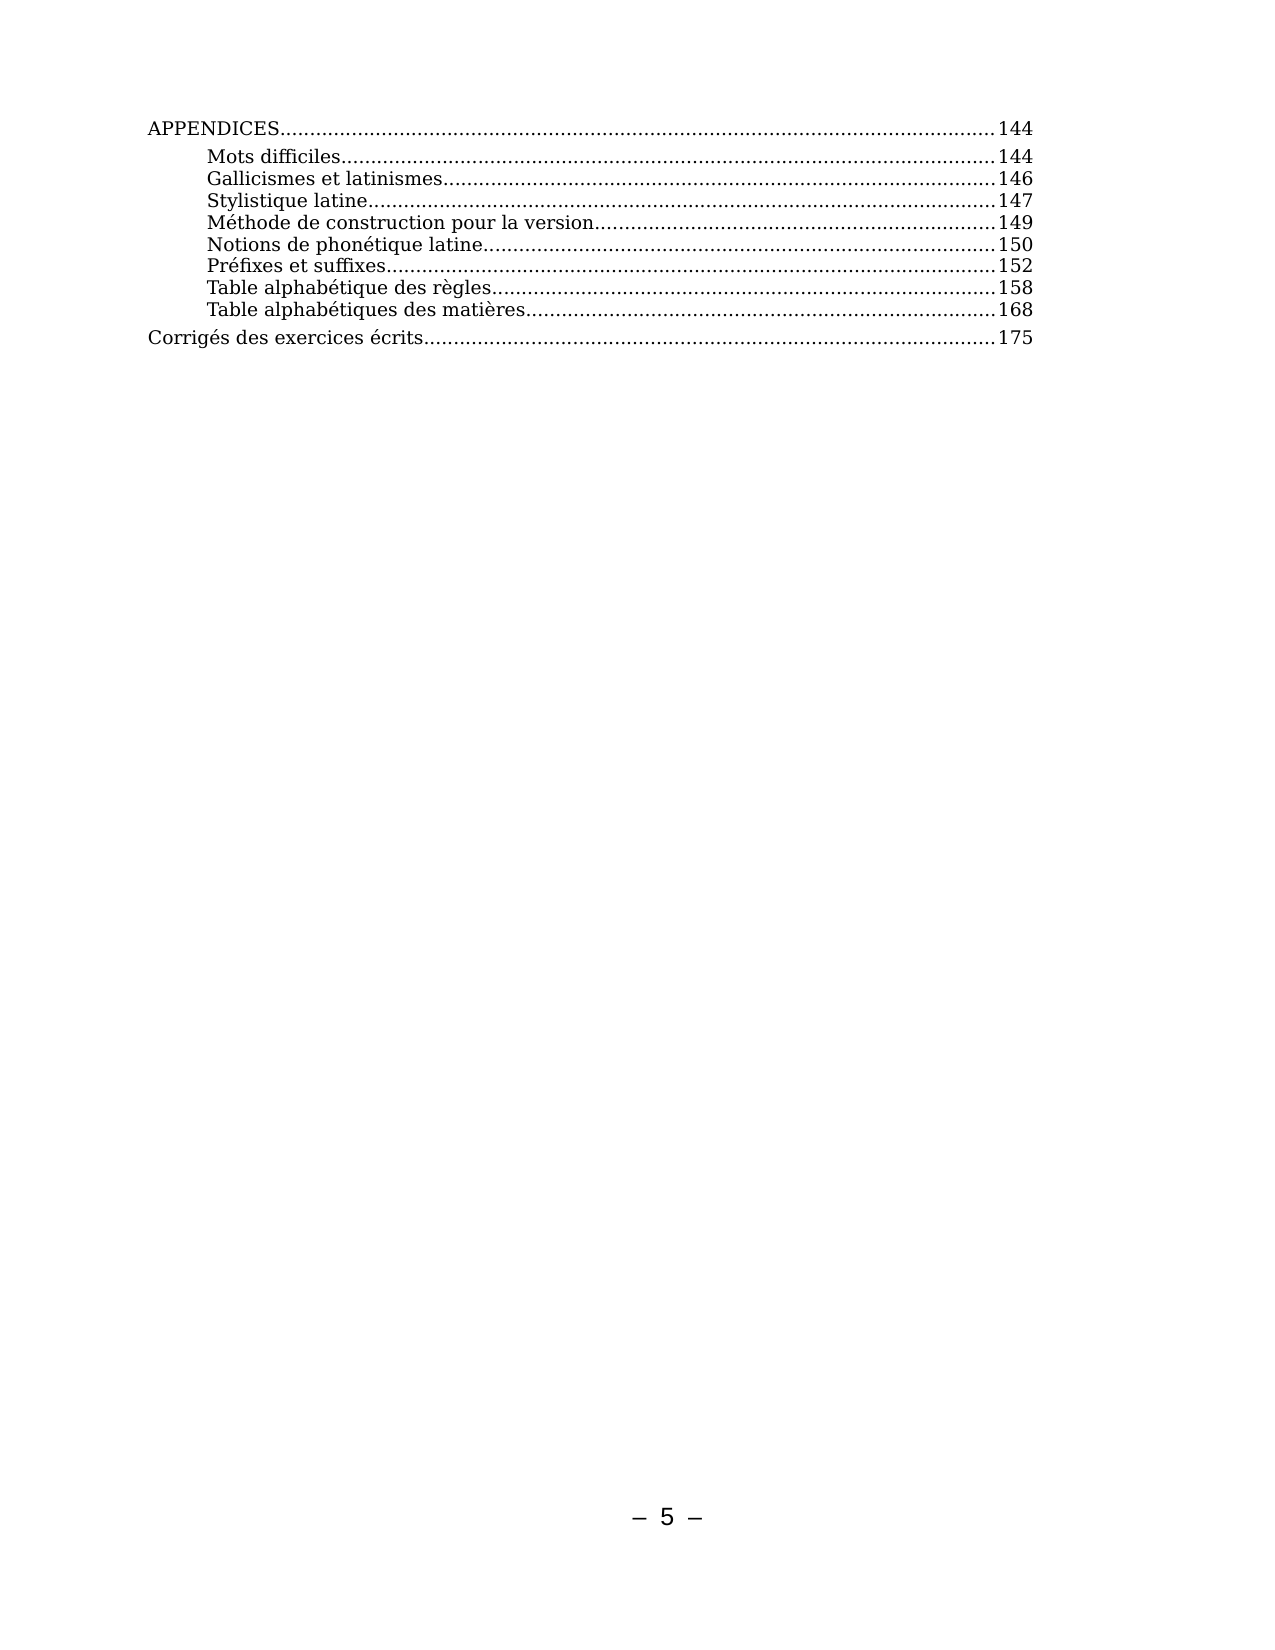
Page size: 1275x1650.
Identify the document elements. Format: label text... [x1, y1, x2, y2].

text APPENDICES 144 [148, 118, 1186, 140]
text Préfixes et suffixes 152 [148, 256, 1186, 277]
text Gallicismes et latinismes 146 [148, 168, 1186, 190]
text Table alphabétiques des matières 168 [148, 299, 1186, 321]
text Table alphabétique des règles 158 [148, 277, 1186, 299]
text Méthode de construction pour la version 149 [148, 212, 1186, 234]
text Notions de phonétique latine 150 [148, 234, 1186, 256]
text Mots difficiles 144 [148, 146, 1186, 168]
text Stylistique latine 147 [148, 190, 1186, 212]
text Corrigés des exercices écrits 175 [148, 327, 1186, 349]
